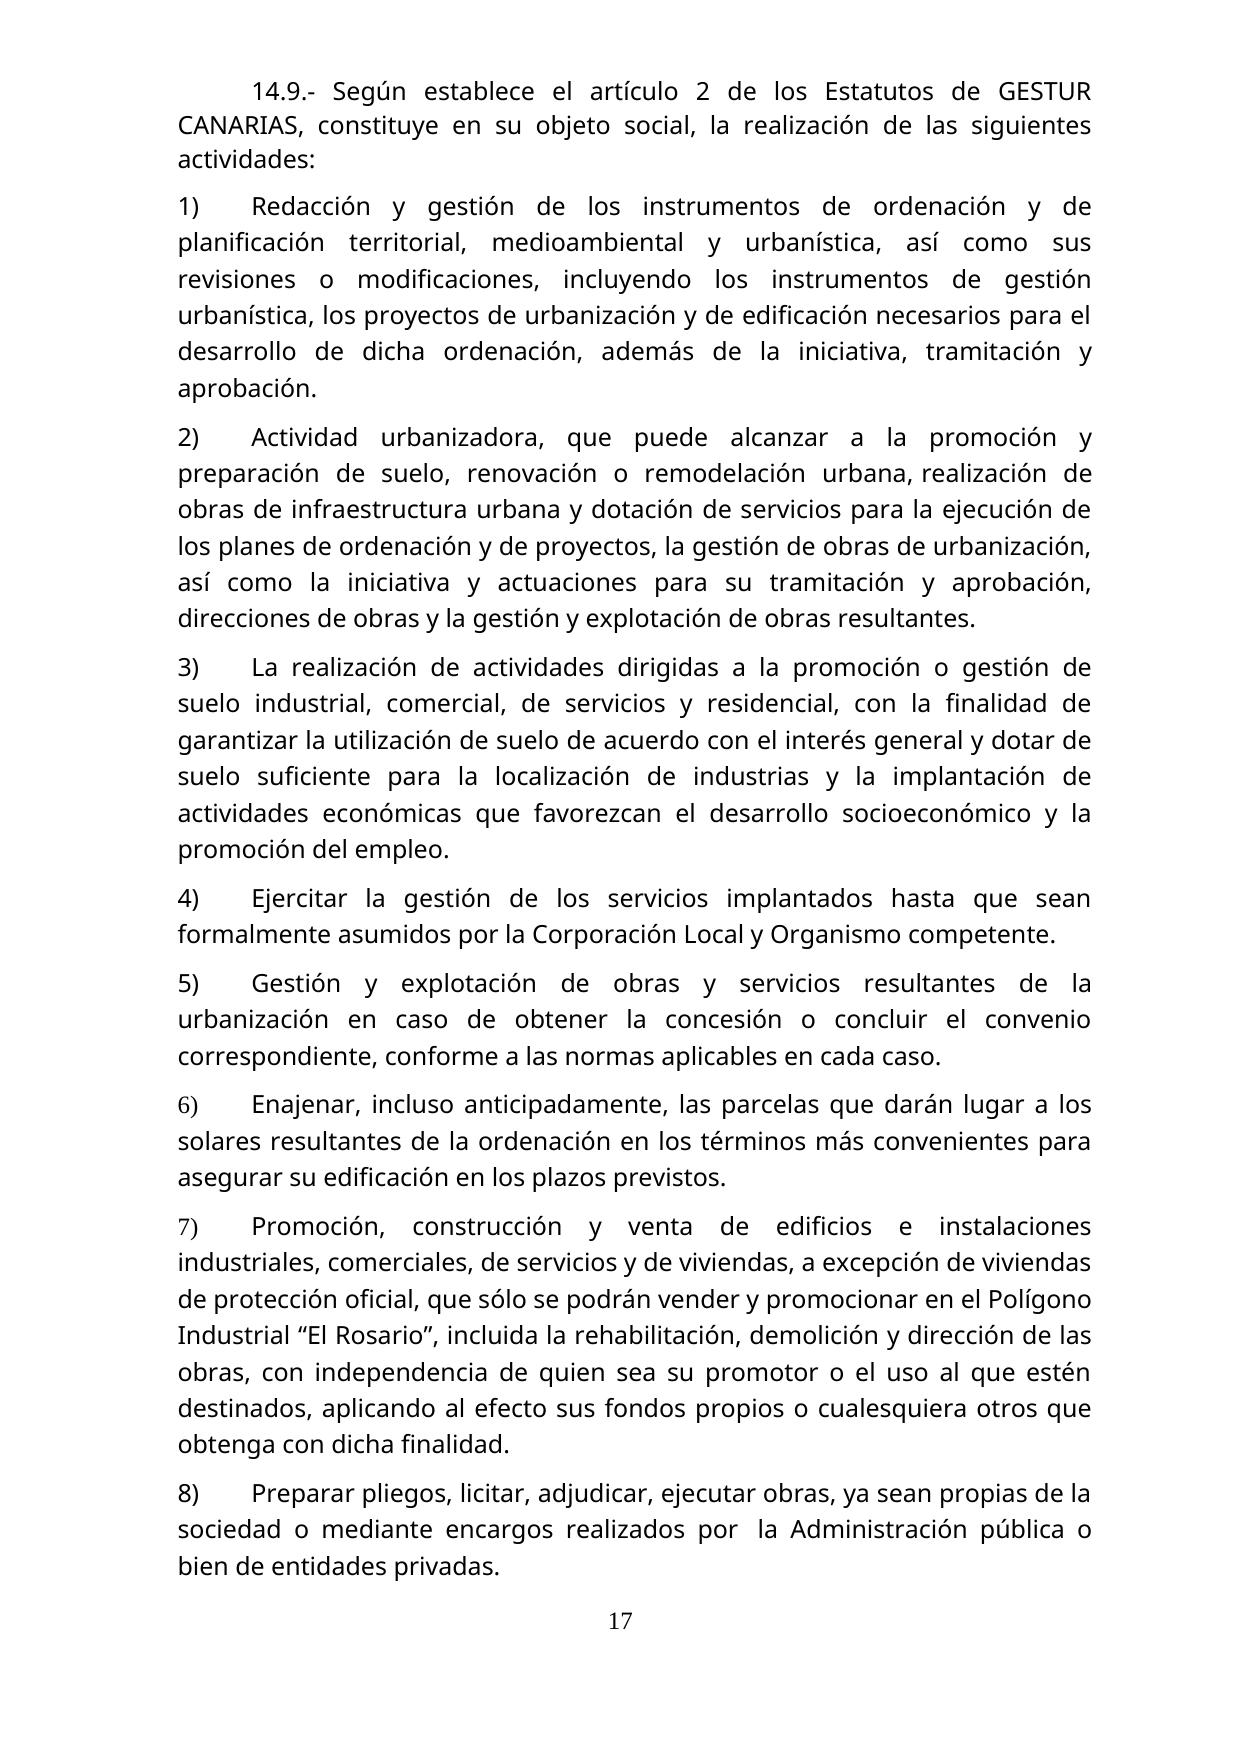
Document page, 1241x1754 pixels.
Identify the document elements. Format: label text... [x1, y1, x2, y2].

list La realización de actividades dirigidas a la promoción o gestión de suelo industrial, comercial, de servicios y residencial, con la finalidad de garantizar la utilización de suelo de acuerdo con el interés general y dotar de suelo suficiente para la localización de industrias y la implantación de actividades económicas que favorezcan el desarrollo socioeconómico y la promoción del empleo. [177, 650, 1093, 866]
list Gestión y explotación de obras y servicios resultantes de la urbanización en caso de obtener la concesión o concluir el convenio correspondiente, conforme a las normas aplicables en cada caso. [177, 966, 1093, 1072]
list Promoción, construcción y venta de edificios e instalaciones industriales, comerciales, de servicios y de viviendas, a excepción de viviendas de protección oficial, que sólo se podrán vender y promocionar en el Polígono Industrial “El Rosario”, incluida la rehabilitación, demolición y dirección de las obras, con independencia de quien sea su promotor o el uso al que estén destinados, aplicando al efecto sus fondos propios o cualesquiera otros que obtenga con dicha finalidad. [177, 1209, 1093, 1461]
list Enajenar, incluso anticipadamente, las parcelas que darán lugar a los solares resultantes de la ordenación en los términos más convenientes para asegurar su edificación en los plazos previstos. [177, 1087, 1093, 1194]
text 14.9.- Según establece el artículo 2 de los Estatutos de GESTUR CANARIAS, constituye en su objeto social, la realización de las siguientes actividades: [177, 74, 1093, 176]
list Redacción y gestión de los instrumentos de ordenación y de planificación territorial, medioambiental y urbanística, así como sus revisiones o modificaciones, incluyendo los instrumentos de gestión urbanística, los proyectos de urbanización y de edificación necesarios para el desarrollo de dicha ordenación, además de la iniciativa, tramitación y aprobación. [177, 188, 1093, 404]
list Ejercitar la gestión de los servicios implantados hasta que sean formalmente asumidos por la Corporación Local y Organismo competente. [177, 880, 1093, 951]
list Actividad urbanizadora, que puede alcanzar a la promoción y preparación de suelo, renovación o remodelación urbana, realización de obras de infraestructura urbana y dotación de servicios para la ejecución de los planes de ordenación y de proyectos, la gestión de obras de urbanización, así como la iniciativa y actuaciones para su tramitación y aprobación, direcciones de obras y la gestión y explotación de obras resultantes. [177, 419, 1093, 635]
list Preparar pliegos, licitar, adjudicar, ejecutar obras, ya sean propias de la sociedad o mediante encargos realizados por la Administración pública o bien de entidades privadas. [177, 1476, 1093, 1582]
